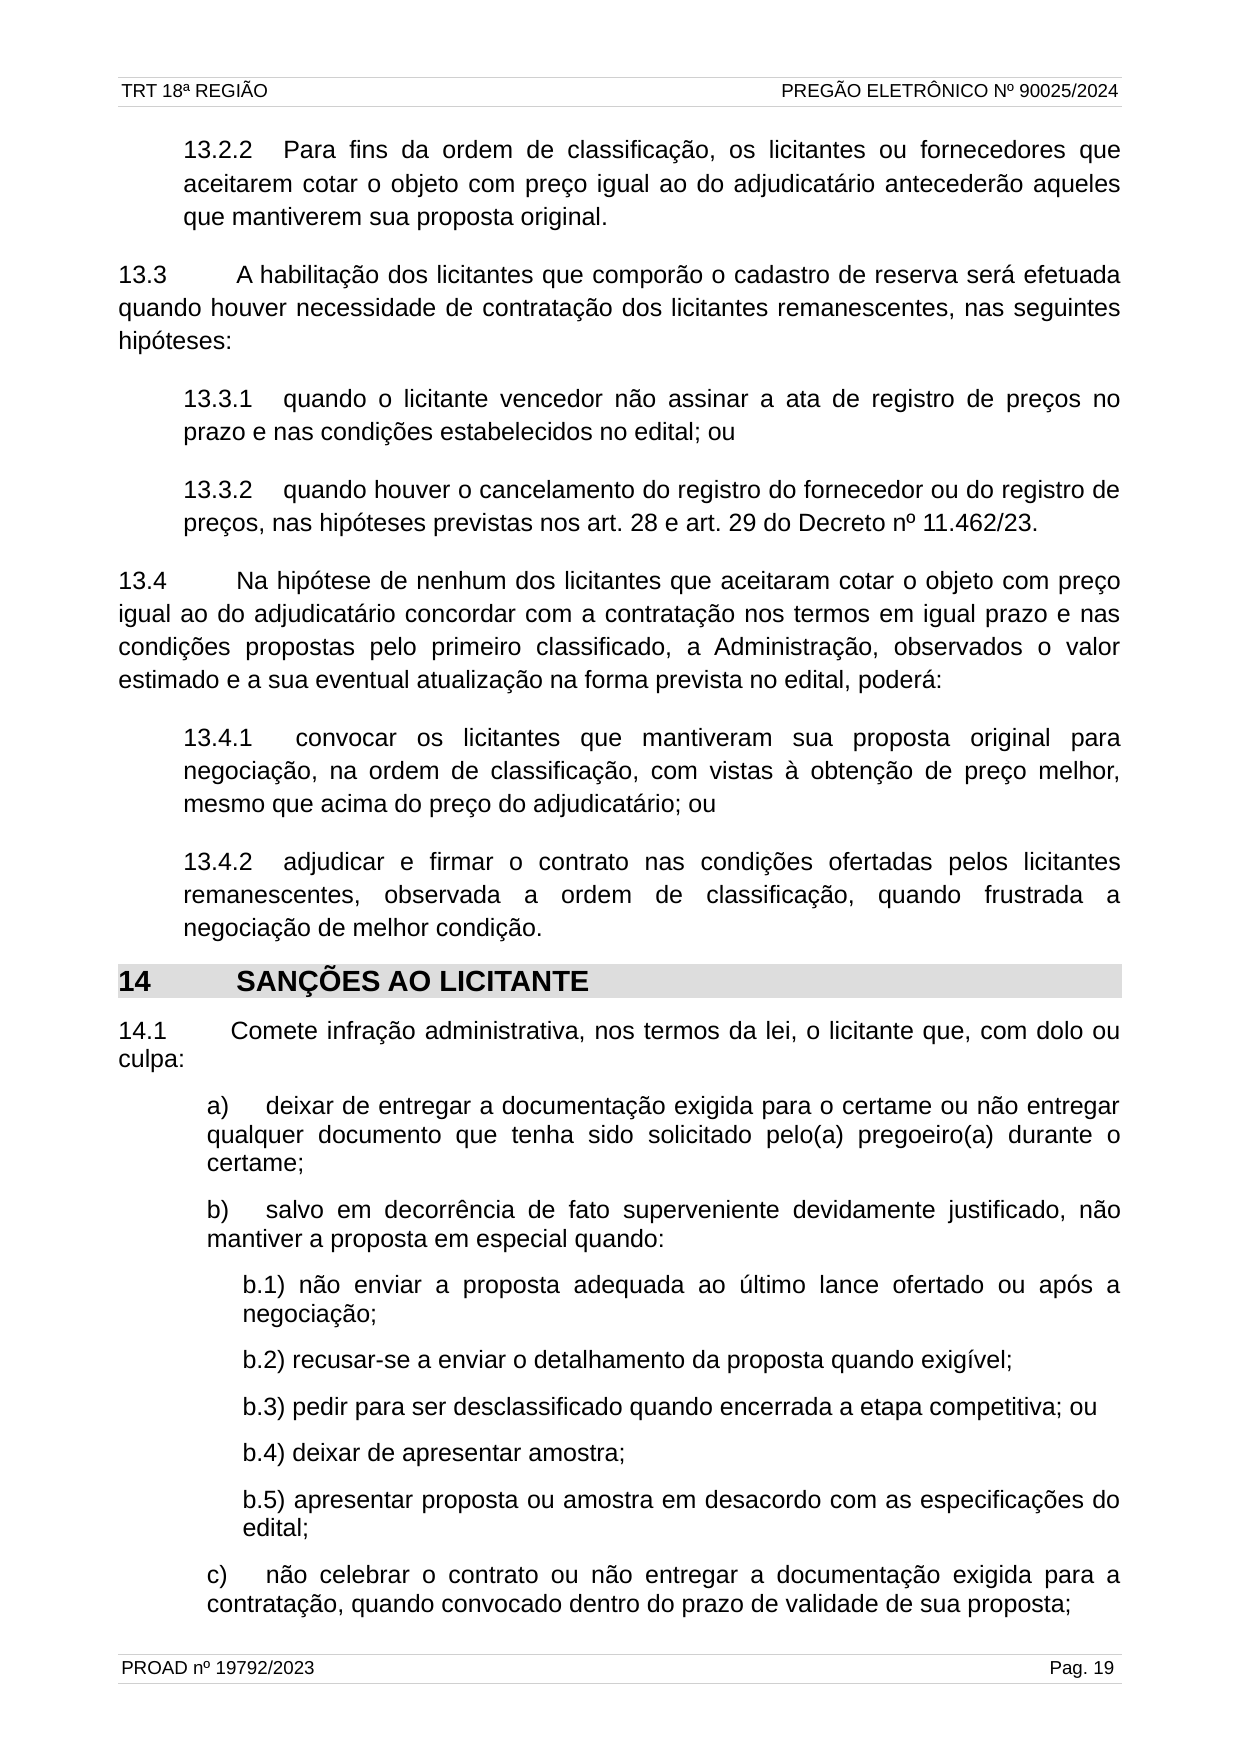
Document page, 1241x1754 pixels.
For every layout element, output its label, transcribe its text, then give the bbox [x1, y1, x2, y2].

list 13.4.1 convocar os licitantes que mantiveram sua proposta original para negociação, na ordem de classificação, com vistas à obtenção de preço melhor, mesmo que acima do preço do adjudicatário; ou [183, 723, 1122, 818]
text b.1) não enviar a proposta adequada ao último lance ofertado ou após a negociação; [242, 1270, 1122, 1327]
text 14 SANÇÕES AO LICITANTE [118, 964, 1122, 998]
text a) deixar de entregar a documentação exigida para o certame ou não entregar qualquer documento que tenha sido solicitado pelo(a) pregoeiro(a) durante o certame; [207, 1091, 1122, 1177]
list 13.4.2 adjudicar e firmar o contrato nas condições ofertadas pelos licitantes remanescentes, observada a ordem de classificação, quando frustrada a negociação de melhor condição. [183, 847, 1122, 942]
list 13.2.2 Para fins da ordem de classificação, os licitantes ou fornecedores que aceitarem cotar o objeto com preço igual ao do adjudicatário antecederão aqueles que mantiverem sua proposta original. [183, 136, 1122, 230]
list 13.3 A habilitação dos licitantes que comporão o cadastro de reserva será efetuada quando houver necessidade de contratação dos licitantes remanescentes, nas seguintes hipóteses: [118, 259, 1122, 354]
text b) salvo em decorrência de fato superveniente devidamente justificado, não mantiver a proposta em especial quando: [207, 1195, 1122, 1252]
list 13.3.1 quando o licitante vencedor não assinar a ata de registro de preços no prazo e nas condições estabelecidos no edital; ou [183, 384, 1122, 445]
list 13.3.2 quando houver o cancelamento do registro do fornecedor ou do registro de preços, nas hipóteses previstas nos art. 28 e art. 29 do Decreto nº 11.462/23. [183, 475, 1122, 536]
text 14.1 Comete infração administrativa, nos termos da lei, o licitante que, com dolo ou culpa: [118, 1016, 1122, 1073]
text b.4) deixar de apresentar amostra; [242, 1438, 1122, 1467]
text c) não celebrar o contrato ou não entregar a documentação exigida para a contratação, quando convocado dentro do prazo de validade de sua proposta; [207, 1560, 1122, 1617]
text b.2) recusar-se a enviar o detalhamento da proposta quando exigível; [242, 1345, 1122, 1374]
text b.5) apresentar proposta ou amostra em desacordo com as especificações do edital; [242, 1484, 1122, 1542]
text b.3) pedir para ser desclassificado quando encerrada a etapa competitiva; ou [242, 1392, 1122, 1420]
list 13.4 Na hipótese de nenhum dos licitantes que aceitaram cotar o objeto com preço igual ao do adjudicatário concordar com a contratação nos termos em igual prazo e nas condições propostas pelo primeiro classificado, a Administração, observados o valor estimado e a sua eventual atualização na forma prevista no edital, poderá: [118, 566, 1122, 693]
